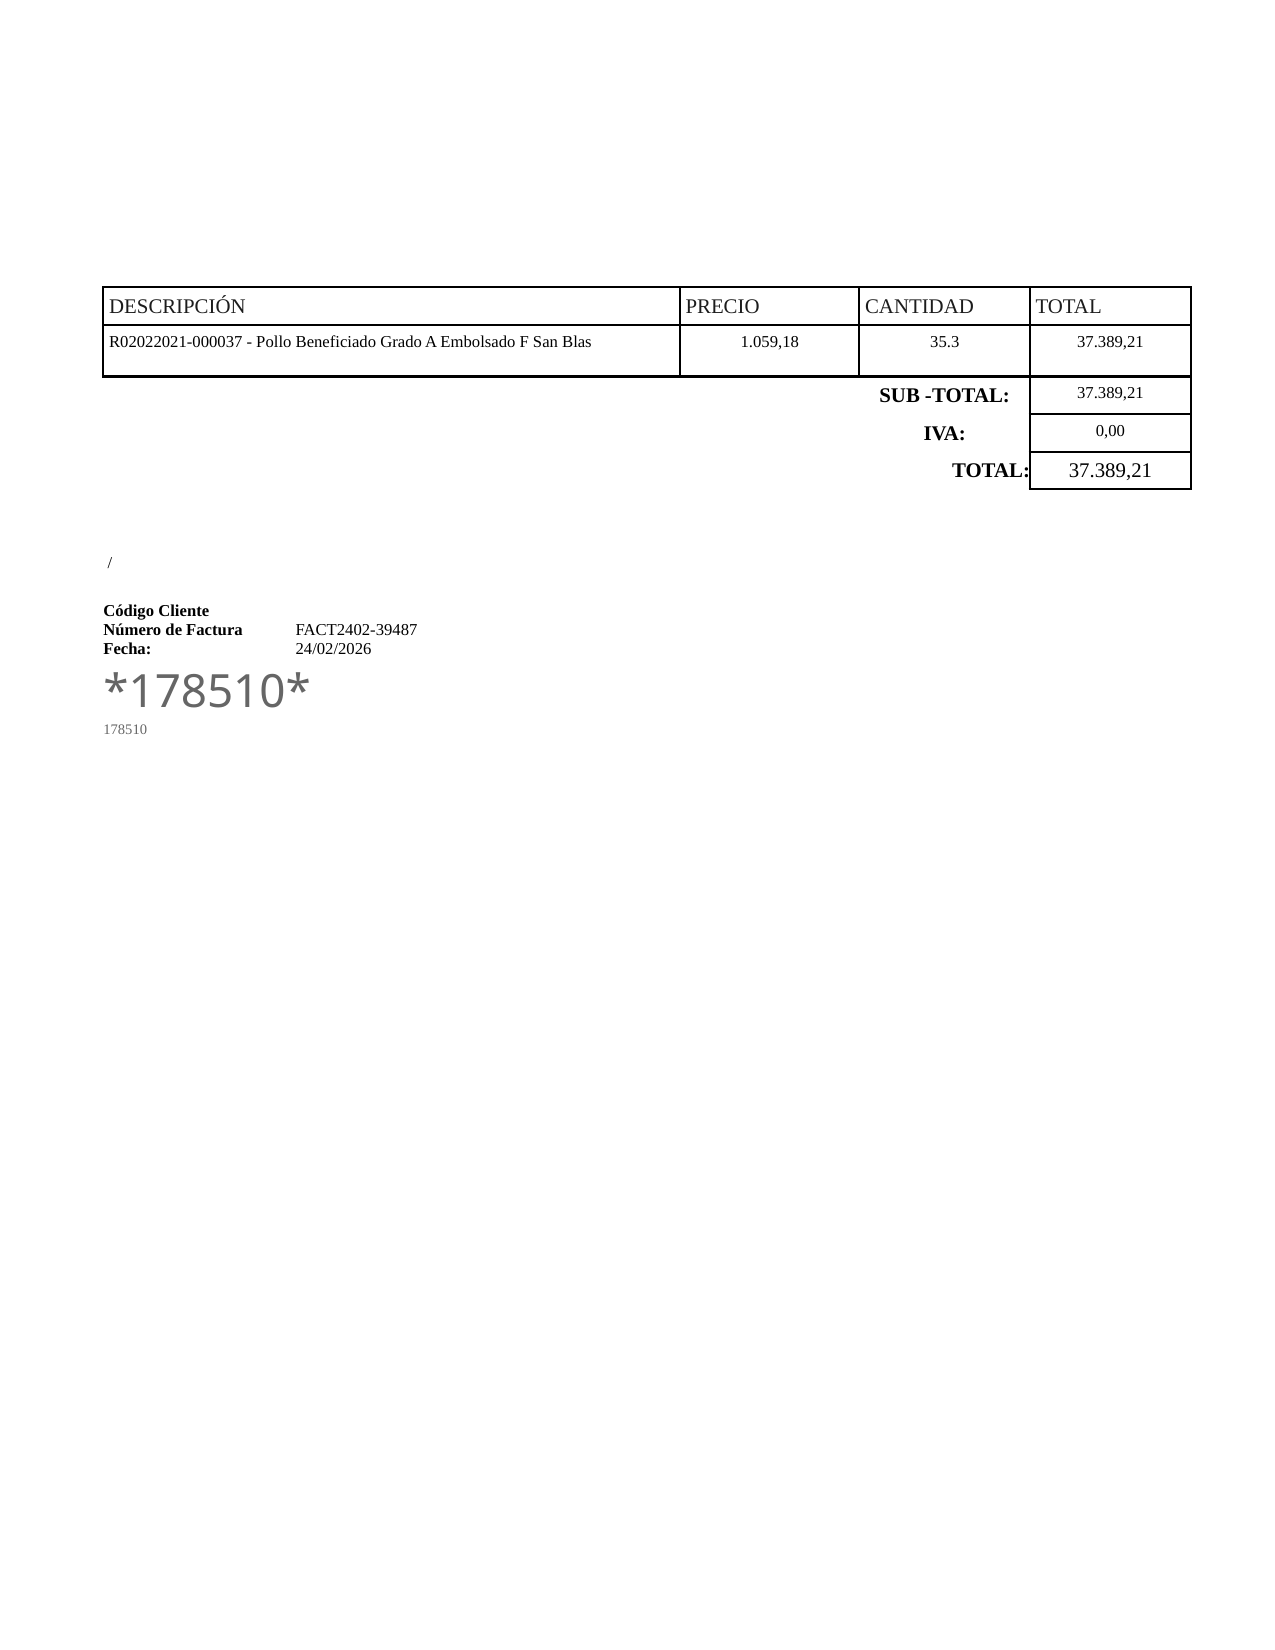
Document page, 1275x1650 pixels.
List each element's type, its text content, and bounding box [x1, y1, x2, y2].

table_header [103, 490, 858, 514]
table_cell [103, 378, 859, 488]
table_cell TOTAL: [859, 451, 1029, 488]
table_cell 0,00 [1031, 415, 1190, 451]
table_header CANTIDAD [860, 288, 1029, 323]
table_cell 35.3 [860, 326, 1029, 375]
table_cell Fecha: [103, 639, 295, 658]
table_cell R02022021-000037 - Pollo Beneficiado Grado A Embolsado F San Blas [104, 326, 679, 375]
table_cell SUB -TOTAL: [859, 378, 1029, 413]
table_header DESCRIPCIÓN [104, 288, 679, 323]
table_cell 1.059,18 [681, 326, 858, 375]
table_cell [103, 514, 858, 533]
text 178510 [103, 721, 1137, 737]
table_cell FACT2402-39487 [295, 620, 517, 639]
table_cell 37.389,21 [1031, 453, 1190, 488]
table_cell [103, 534, 858, 553]
table_cell Número de Factura [103, 620, 295, 639]
table_cell 37.389,21 [1031, 326, 1190, 375]
text *178510* [103, 658, 1137, 721]
table_cell 37.389,21 [1031, 378, 1190, 413]
table_header TOTAL [1031, 288, 1190, 323]
table_header [295, 601, 517, 620]
table_cell / [103, 553, 858, 572]
table_cell 24/02/2026 [295, 639, 517, 658]
table_cell IVA: [859, 413, 1029, 451]
table_header Código Cliente [103, 601, 295, 620]
table_header PRECIO [681, 288, 858, 323]
